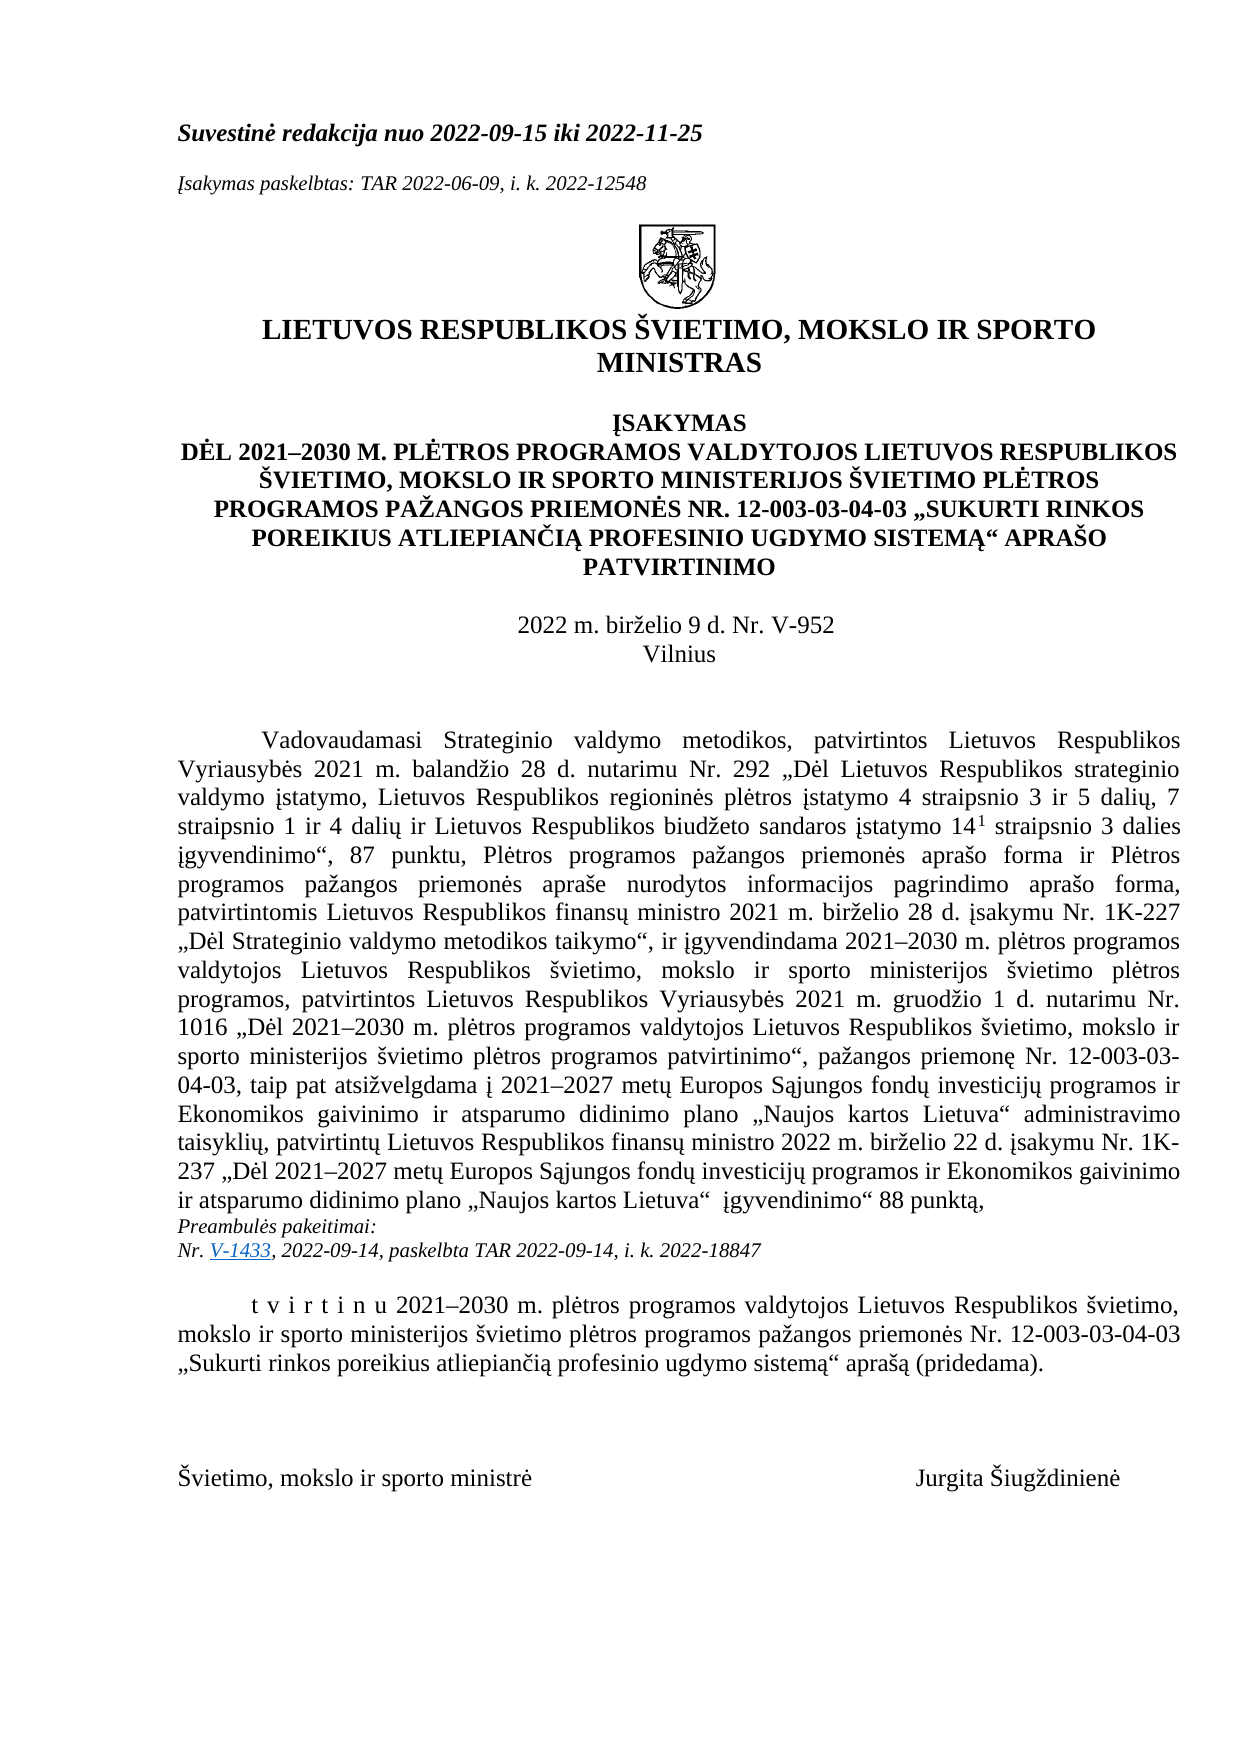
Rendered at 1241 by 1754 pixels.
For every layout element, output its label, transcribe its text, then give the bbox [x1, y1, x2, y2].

text Suvestinė redakcija nuo 2022-09-15 iki 2022-11-25 [177, 118, 1181, 147]
text DĖL 2021–2030 M. PLĖTROS PROGRAMOS VALDYTOJOS LIETUVOS RESPUBLIKOS ŠVIETIMO, MOKSLO IR SPORTO MINISTERIJOS ŠVIETIMO PLĖTROS PROGRAMOS PAŽANGOS PRIEMONĖS NR. 12-003-03-04-03 „SUKURTI RINKOS POREIKIUS ATLIEPIANČIĄ PROFESINIO UGDYMO SISTEMĄ“ APRAŠO PATVIRTINIMO [177, 437, 1181, 581]
text Švietimo, mokslo ir sporto ministrė Jurgita Šiugždinienė [177, 1463, 1181, 1492]
text Vadovaudamasi Strateginio valdymo metodikos, patvirtintos Lietuvos Respublikos Vyriausybės 2021 m. balandžio 28 d. nutarimu Nr. 292 „Dėl Lietuvos Respublikos strateginio valdymo įstatymo, Lietuvos Respublikos regioninės plėtros įstatymo 4 straipsnio 3 ir 5 dalių, 7 straipsnio 1 ir 4 dalių ir Lietuvos Respublikos biudžeto sandaros įstatymo 141 straipsnio 3 dalies įgyvendinimo“, 87 punktu, Plėtros programos pažangos priemonės aprašo forma ir Plėtros programos pažangos priemonės apraše nurodytos informacijos pagrindimo aprašo forma, patvirtintomis Lietuvos Respublikos finansų ministro 2021 m. birželio 28 d. įsakymu Nr. 1K-227 „Dėl Strateginio valdymo metodikos taikymo“, ir įgyvendindama 2021–2030 m. plėtros programos valdytojos Lietuvos Respublikos švietimo, mokslo ir sporto ministerijos švietimo plėtros programos, patvirtintos Lietuvos Respublikos Vyriausybės 2021 m. gruodžio 1 d. nutarimu Nr. 1016 „Dėl 2021–2030 m. plėtros programos valdytojos Lietuvos Respublikos švietimo, mokslo ir sporto ministerijos švietimo plėtros programos patvirtinimo“, pažangos priemonę Nr. 12-003-03-04-03, taip pat atsižvelgdama į 2021–2027 metų Europos Sąjungos fondų investicijų programos ir Ekonomikos gaivinimo ir atsparumo didinimo plano „Naujos kartos Lietuva“ administravimo taisyklių, patvirtintų Lietuvos Respublikos finansų ministro 2022 m. birželio 22 d. įsakymu Nr. 1K-237 „Dėl 2021–2027 metų Europos Sąjungos fondų investicijų programos ir Ekonomikos gaivinimo ir atsparumo didinimo plano „Naujos kartos Lietuva“ įgyvendinimo“ 88 punktą, [177, 725, 1181, 1214]
text Nr. V-1433, 2022-09-14, paskelbta TAR 2022-09-14, i. k. 2022-18847 [177, 1238, 1181, 1262]
text Įsakymas paskelbtas: TAR 2022-06-09, i. k. 2022-12548 [177, 171, 1181, 195]
text Preambulės pakeitimai: [177, 1214, 1181, 1238]
text ĮSAKYMAS [177, 408, 1181, 437]
subtitle Vilnius [177, 639, 1181, 667]
text LIETUVOS RESPUBLIKOS ŠVIETIMO, MOKSLO IR SPORTO MINISTRAS [177, 312, 1181, 379]
text t v i r t i n u 2021–2030 m. plėtros programos valdytojos Lietuvos Respublikos švietimo, mokslo ir sporto ministerijos švietimo plėtros programos pažangos priemonės Nr. 12-003-03-04-03 „Sukurti rinkos poreikius atliepiančią profesinio ugdymo sistemą“ aprašą (pridedama). [177, 1291, 1181, 1377]
subtitle 2022 m. birželio 9 d. Nr. V-952 [177, 610, 1181, 639]
